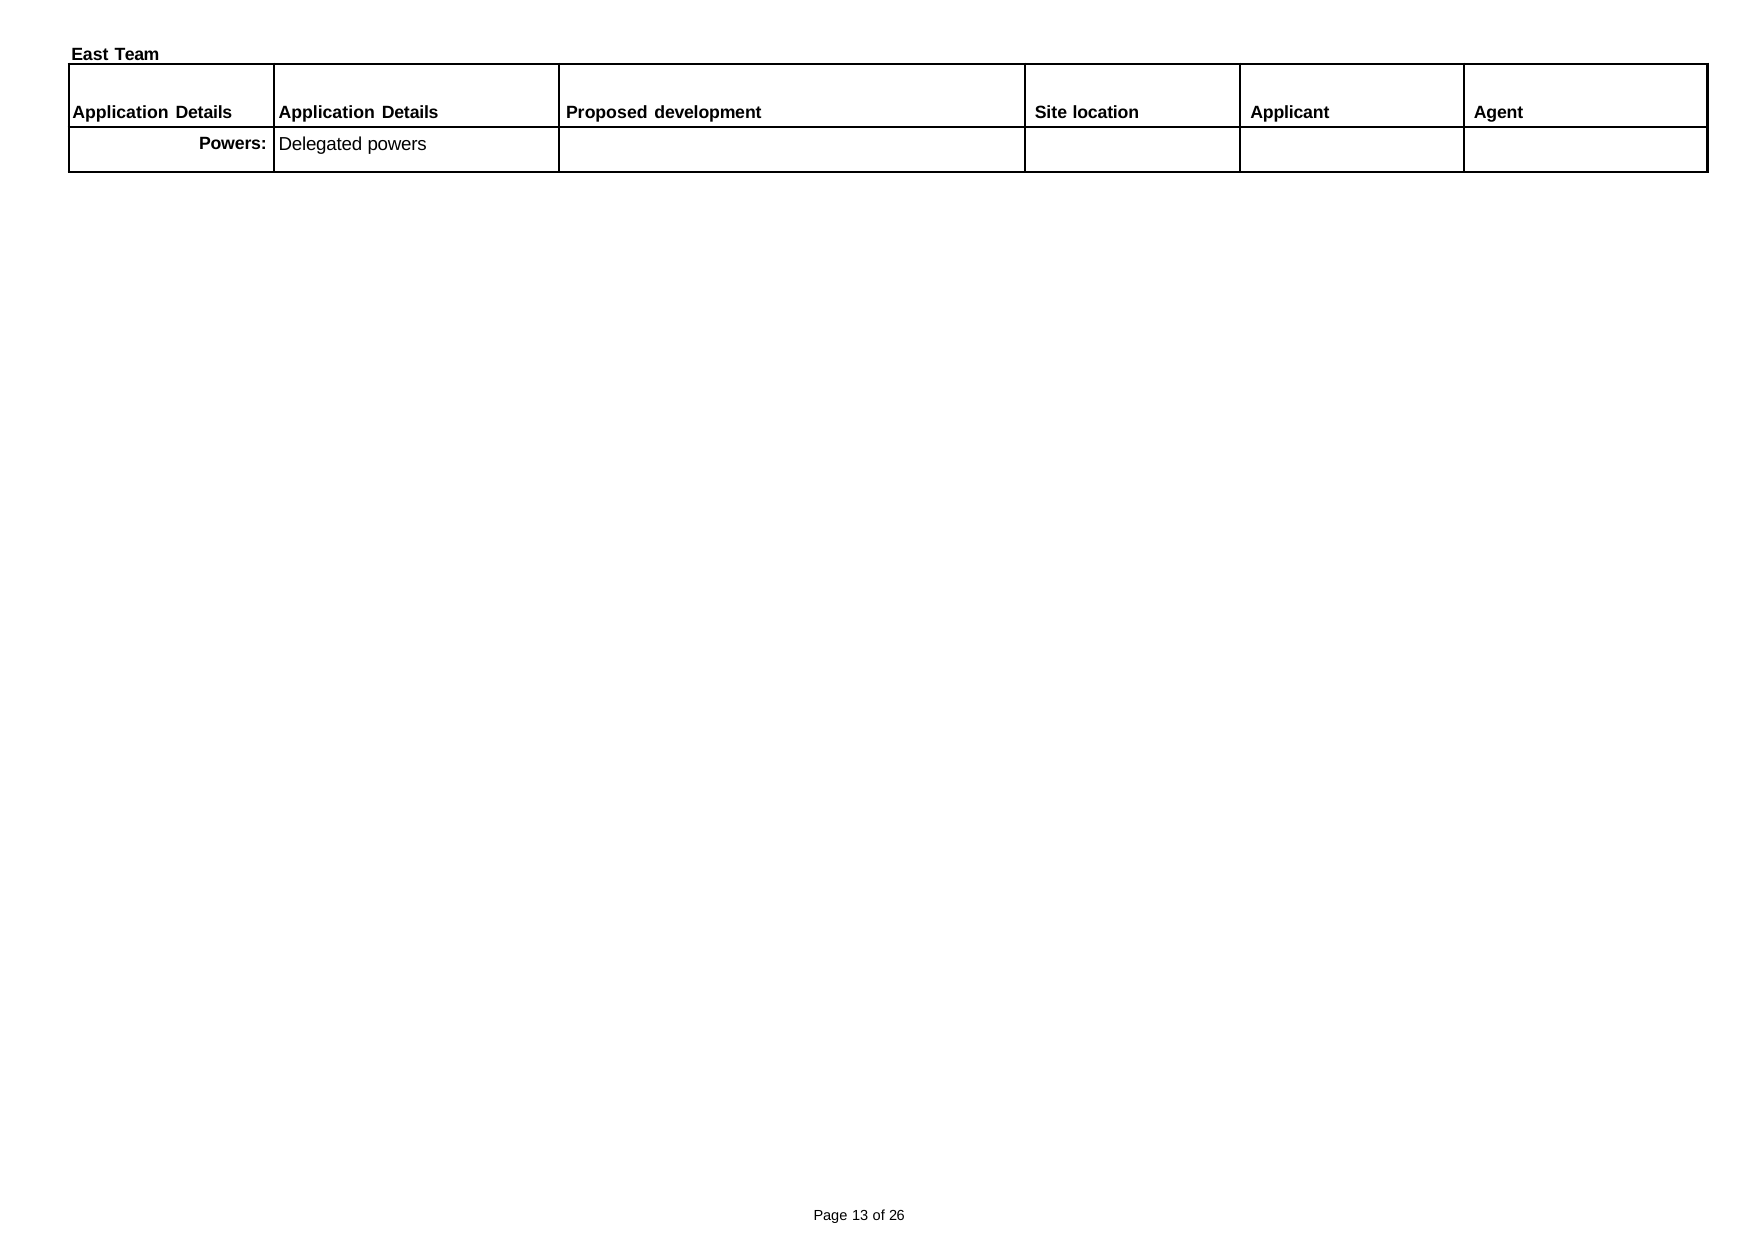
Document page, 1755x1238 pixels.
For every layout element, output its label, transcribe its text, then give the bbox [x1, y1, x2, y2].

table_header Application Details [275, 65, 558, 126]
table_cell [560, 128, 1024, 171]
table_cell [1241, 128, 1463, 171]
table_cell [1026, 128, 1239, 171]
table_cell Delegated powers [275, 128, 558, 171]
table_header Applicant [1241, 65, 1463, 126]
table_header Application Details [70, 65, 273, 126]
table_cell [1465, 128, 1706, 171]
table_cell Powers: [70, 128, 273, 171]
table_header Proposed development [560, 65, 1024, 126]
table_header Site location [1026, 65, 1239, 126]
table_header Agent [1465, 65, 1706, 126]
